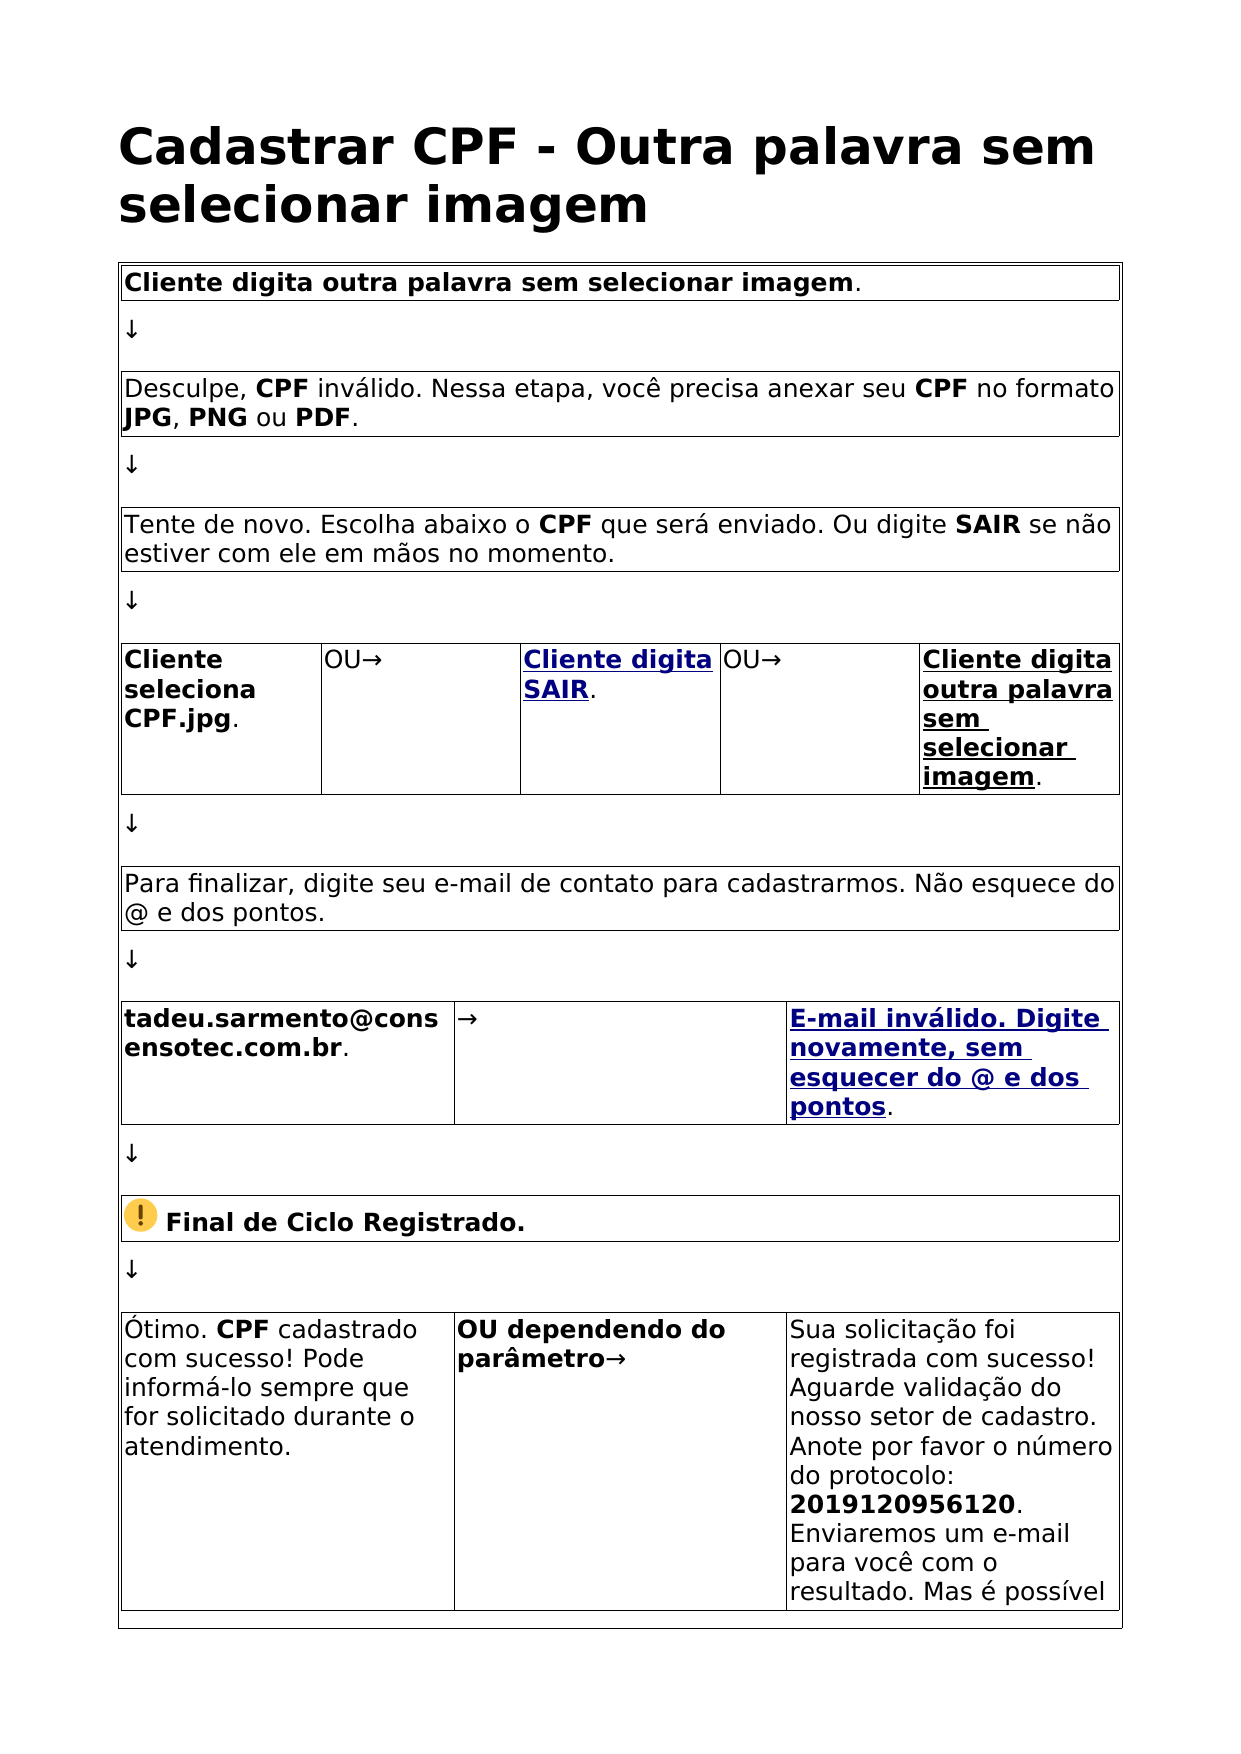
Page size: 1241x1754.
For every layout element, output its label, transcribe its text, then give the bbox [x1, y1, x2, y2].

table_header Cliente seleciona CPF.jpg. [122, 644, 321, 794]
table_header Ótimo. CPF cadastrado com sucesso! Pode informá-lo sempre que for solicitado durante o atendimento. [122, 1313, 454, 1609]
table_header Sua solicitação foi registrada com sucesso! Aguarde validação do nosso setor de cadastro. Anote por favor o número do protocolo: 2019120956120. Enviaremos um e-mail para você com o resultado. Mas é possível [787, 1313, 1119, 1609]
table_header OU→ [721, 644, 919, 794]
subtitle Cadastrar CPF - Outra palavra sem selecionar imagem [118, 118, 1122, 234]
table_header → [455, 1002, 786, 1124]
table_header Cliente digita outra palavra sem selecionar imagem. [920, 644, 1119, 794]
table_header Cliente digita SAIR. [521, 644, 720, 794]
table_header tadeu.sarmento@consensotec.com.br. [122, 1002, 454, 1124]
table_header E-mail inválido. Digite novamente, sem esquecer do @ e dos pontos. [787, 1002, 1119, 1124]
table_header Tente de novo. Escolha abaixo o CPF que será enviado. Ou digite SAIR se não estiver com ele em mãos no momento. [122, 508, 1119, 571]
table_header OU→ [322, 644, 520, 794]
table_header ↓ ↓ ↓ ↓ ↓ ↓ ↓ [119, 263, 1122, 1627]
table_header Para finalizar, digite seu e-mail de contato para cadastrarmos. Não esquece do @ e dos pontos. [122, 867, 1119, 930]
table_header Cliente digita outra palavra sem selecionar imagem. [122, 266, 1119, 300]
table_header Desculpe, CPF inválido. Nessa etapa, você precisa anexar seu CPF no formato JPG, PNG ou PDF. [122, 372, 1119, 436]
table_header Final de Ciclo Registrado. [122, 1196, 1119, 1241]
table_header OU dependendo do parâmetro→ [455, 1313, 786, 1609]
